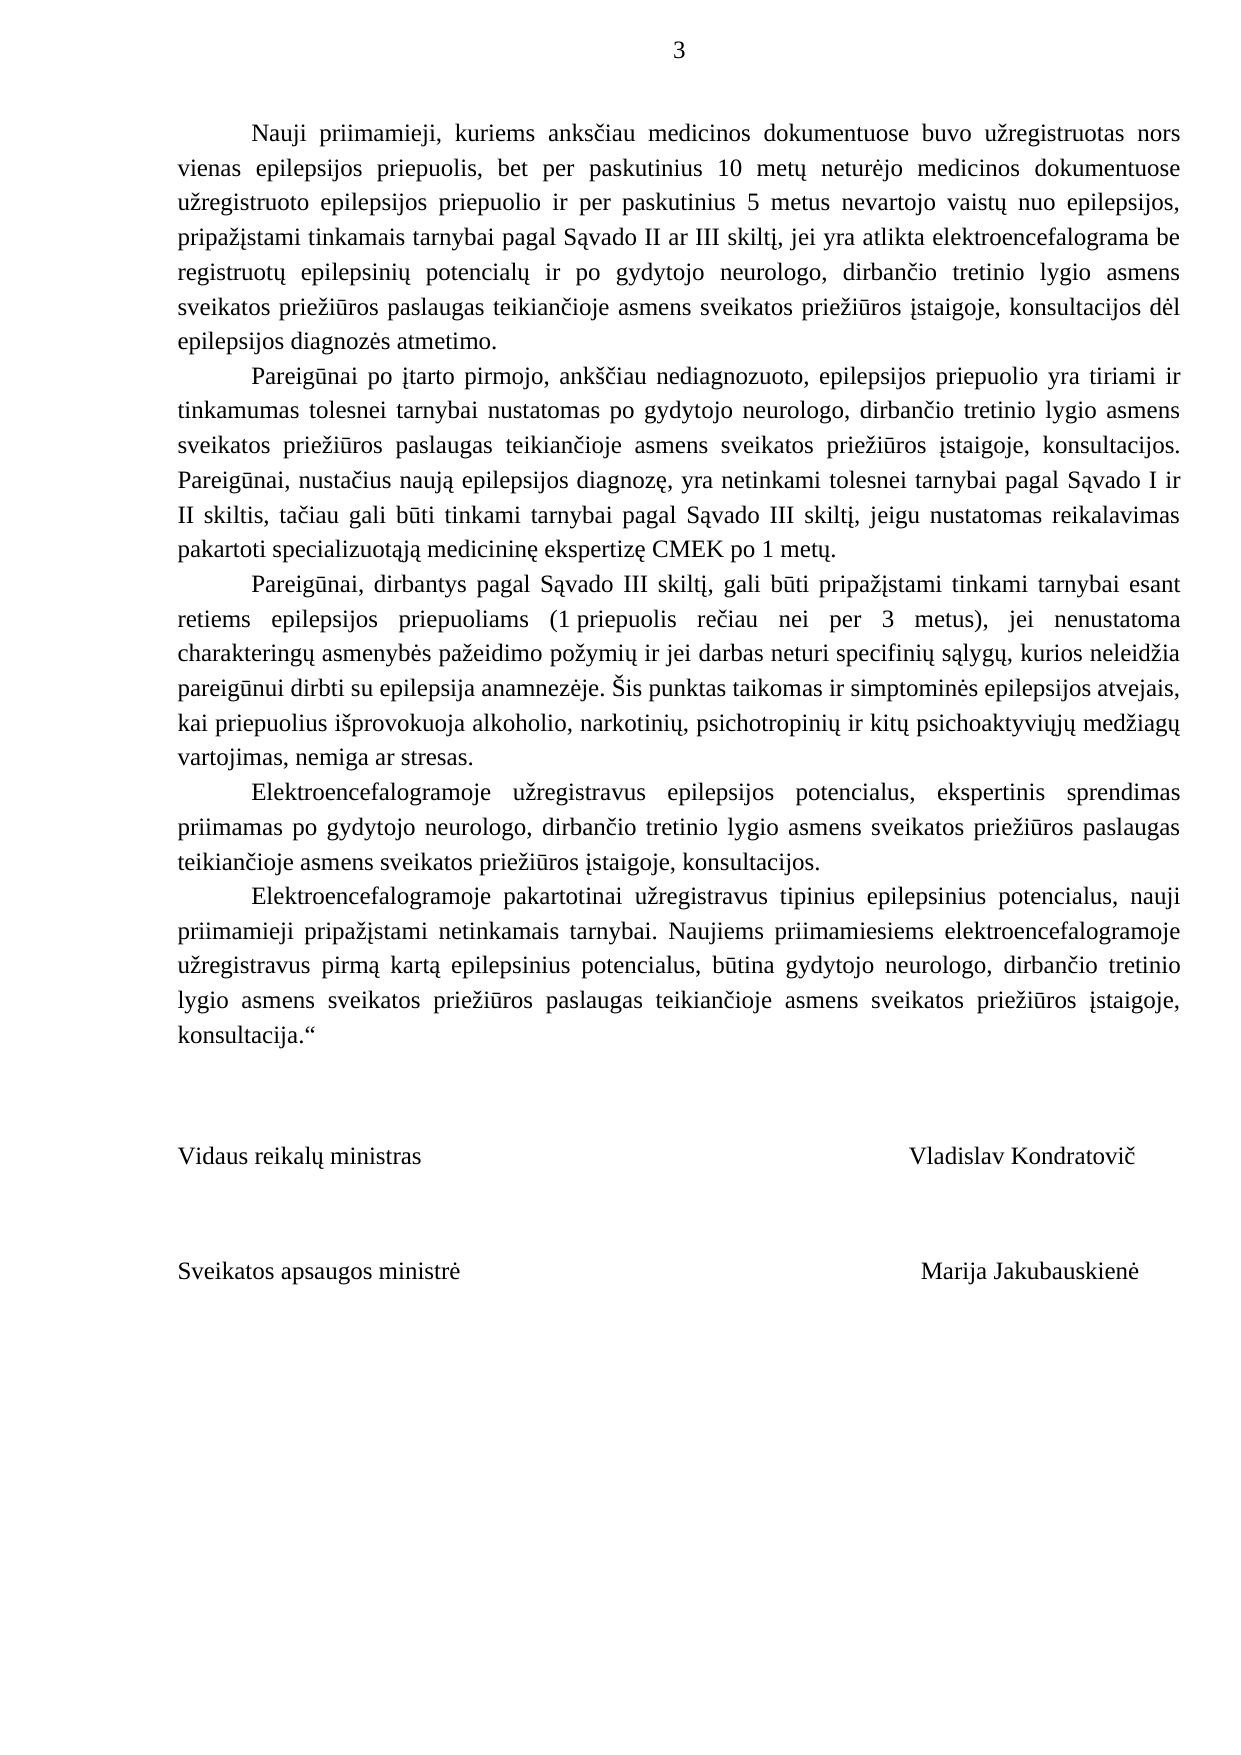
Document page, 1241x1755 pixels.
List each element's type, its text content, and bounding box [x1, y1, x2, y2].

text Pareigūnai, dirbantys pagal Sąvado III skiltį, gali būti pripažįstami tinkami tarnybai esant retiems epilepsijos priepuoliams (1 priepuolis rečiau nei per 3 metus), jei nenustatoma charakteringų asmenybės pažeidimo požymių ir jei darbas neturi specifinių sąlygų, kurios neleidžia pareigūnui dirbti su epilepsija anamnezėje. Šis punktas taikomas ir simptominės epilepsijos atvejais, kai priepuolius išprovokuoja alkoholio, narkotinių, psichotropinių ir kitų psichoaktyviųjų medžiagų vartojimas, nemiga ar stresas. [177, 569, 1181, 771]
text Nauji priimamieji, kuriems anksčiau medicinos dokumentuose buvo užregistruotas nors vienas epilepsijos priepuolis, bet per paskutinius 10 metų neturėjo medicinos dokumentuose užregistruoto epilepsijos priepuolio ir per paskutinius 5 metus nevartojo vaistų nuo epilepsijos, pripažįstami tinkamais tarnybai pagal Sąvado II ar III skiltį, jei yra atlikta elektroencefalograma be registruotų epilepsinių potencialų ir po gydytojo neurologo, dirbančio tretinio lygio asmens sveikatos priežiūros paslaugas teikiančioje asmens sveikatos priežiūros įstaigoje, konsultacijos dėl epilepsijos diagnozės atmetimo. [177, 118, 1181, 355]
text Elektroencefalogramoje užregistravus epilepsijos potencialus, ekspertinis sprendimas priimamas po gydytojo neurologo, dirbančio tretinio lygio asmens sveikatos priežiūros paslaugas teikiančioje asmens sveikatos priežiūros įstaigoje, konsultacijos. [177, 777, 1181, 875]
text Pareigūnai po įtarto pirmojo, ankščiau nediagnozuoto, epilepsijos priepuolio yra tiriami ir tinkamumas tolesnei tarnybai nustatomas po gydytojo neurologo, dirbančio tretinio lygio asmens sveikatos priežiūros paslaugas teikiančioje asmens sveikatos priežiūros įstaigoje, konsultacijos. Pareigūnai, nustačius naują epilepsijos diagnozę, yra netinkami tolesnei tarnybai pagal Sąvado I ir II skiltis, tačiau gali būti tinkami tarnybai pagal Sąvado III skiltį, jeigu nustatomas reikalavimas pakartoti specializuotąją medicininę ekspertizę CMEK po 1 metų. [177, 361, 1181, 563]
text Vidaus reikalų ministras Vladislav Kondratovič [177, 1141, 1181, 1170]
text Elektroencefalogramoje pakartotinai užregistravus tipinius epilepsinius potencialus, nauji priimamieji pripažįstami netinkamais tarnybai. Naujiems priimamiesiems elektroencefalogramoje užregistravus pirmą kartą epilepsinius potencialus, būtina gydytojo neurologo, dirbančio tretinio lygio asmens sveikatos priežiūros paslaugas teikiančioje asmens sveikatos priežiūros įstaigoje, konsultacija.“ [177, 881, 1181, 1049]
text Sveikatos apsaugos ministrė Marija Jakubauskienė [177, 1256, 1181, 1285]
